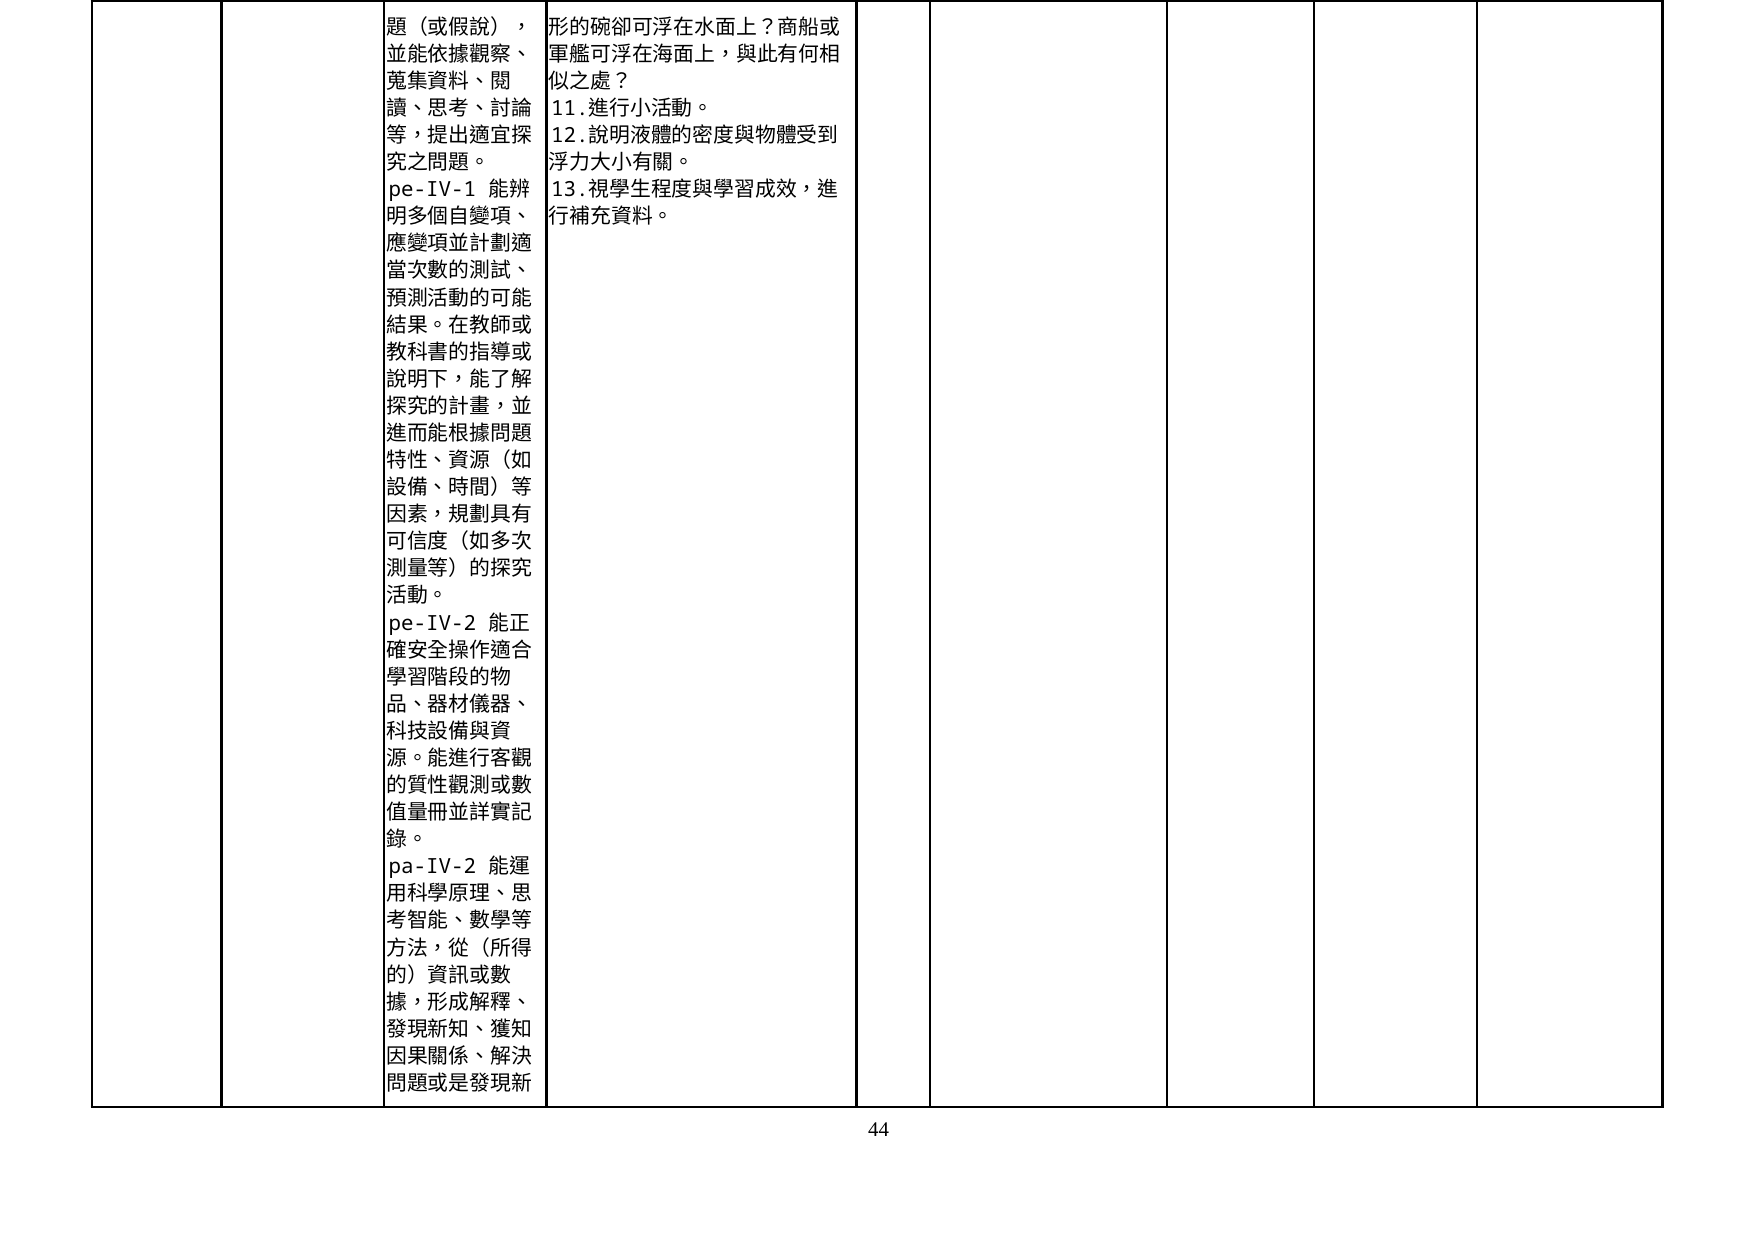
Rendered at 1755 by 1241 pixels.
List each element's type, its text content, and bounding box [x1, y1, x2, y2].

table_cell 題（或假說），並能依據觀察、蒐集資料、閱讀、思考、討論等，提出適宜探究之問題。 pe-IV-1 能辨明多個自變項、應變項並計劃適當次數的測試、預測活動的可能結果。在教師或教科書的指導或說明下，能了解探究的計畫，並進而能根據問題特性、資源（如設備、時間）等因素，規劃具有可信度（如多次測量等）的探究活動。 pe-IV-2 能正確安全操作適合學習階段的物品、器材儀器、科技設備與資源。能進行客觀的質性觀測或數值量冊並詳實記錄。 pa-IV-2 能運用科學原理、思考智能、數學等方法，從（所得的）資訊或數據，形成解釋、發現新知、獲知因果關係、解決問題或是發現新 [385, 2, 545, 1106]
table_cell [93, 2, 220, 1106]
table_cell [223, 2, 383, 1106]
table_cell [1168, 2, 1313, 1106]
table_cell 形的碗卻可浮在水面上？商船或軍艦可浮在海面上，與此有何相似之處？ 11.進行小活動。 12.說明液體的密度與物體受到浮力大小有關。 13.視學生程度與學習成效，進行補充資料。 [548, 2, 855, 1106]
table_cell [1478, 2, 1661, 1106]
table_cell [931, 2, 1166, 1106]
table_cell [858, 2, 929, 1106]
table_cell [1315, 2, 1476, 1106]
